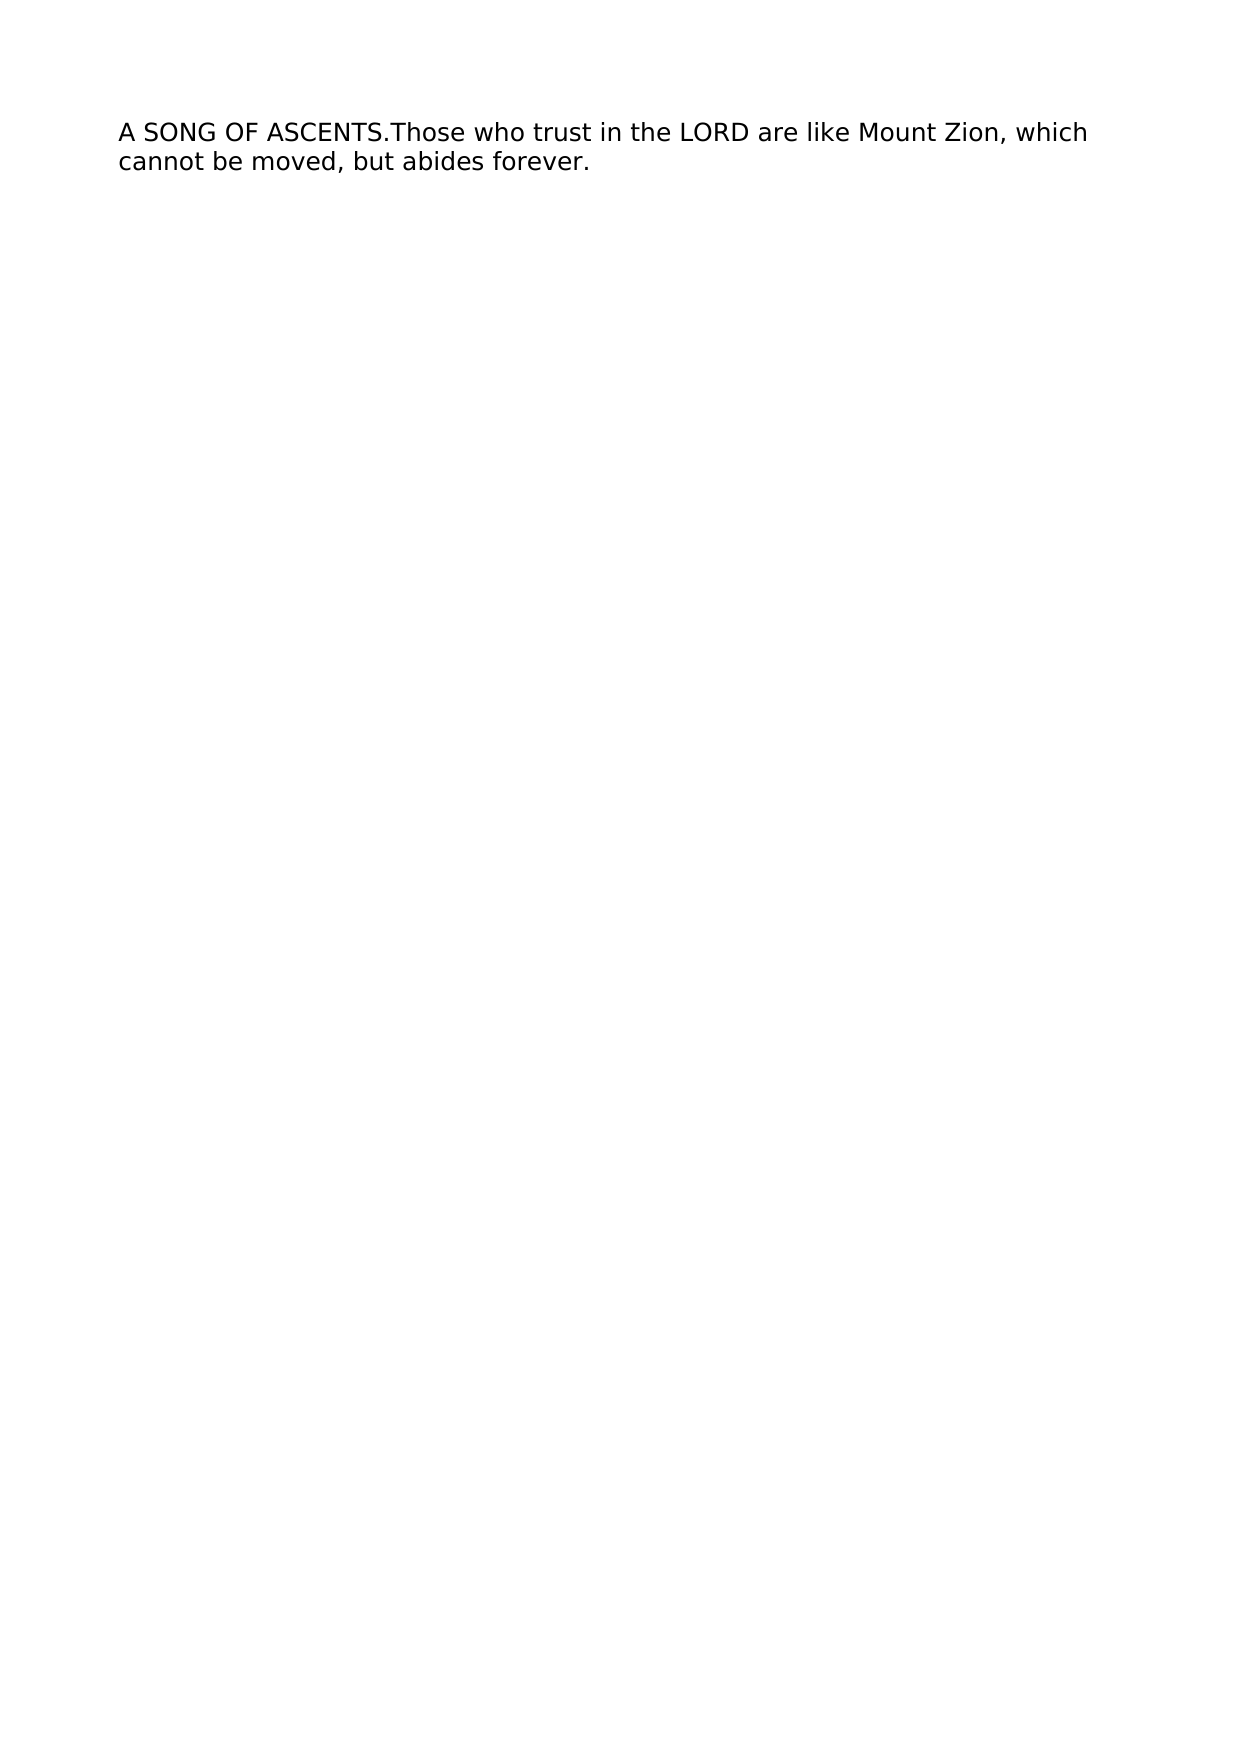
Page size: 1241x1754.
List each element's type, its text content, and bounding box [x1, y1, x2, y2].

text A SONG OF ASCENTS.Those who trust in the LORD are like Mount Zion, which cannot be moved, but abides forever. [118, 118, 1122, 176]
